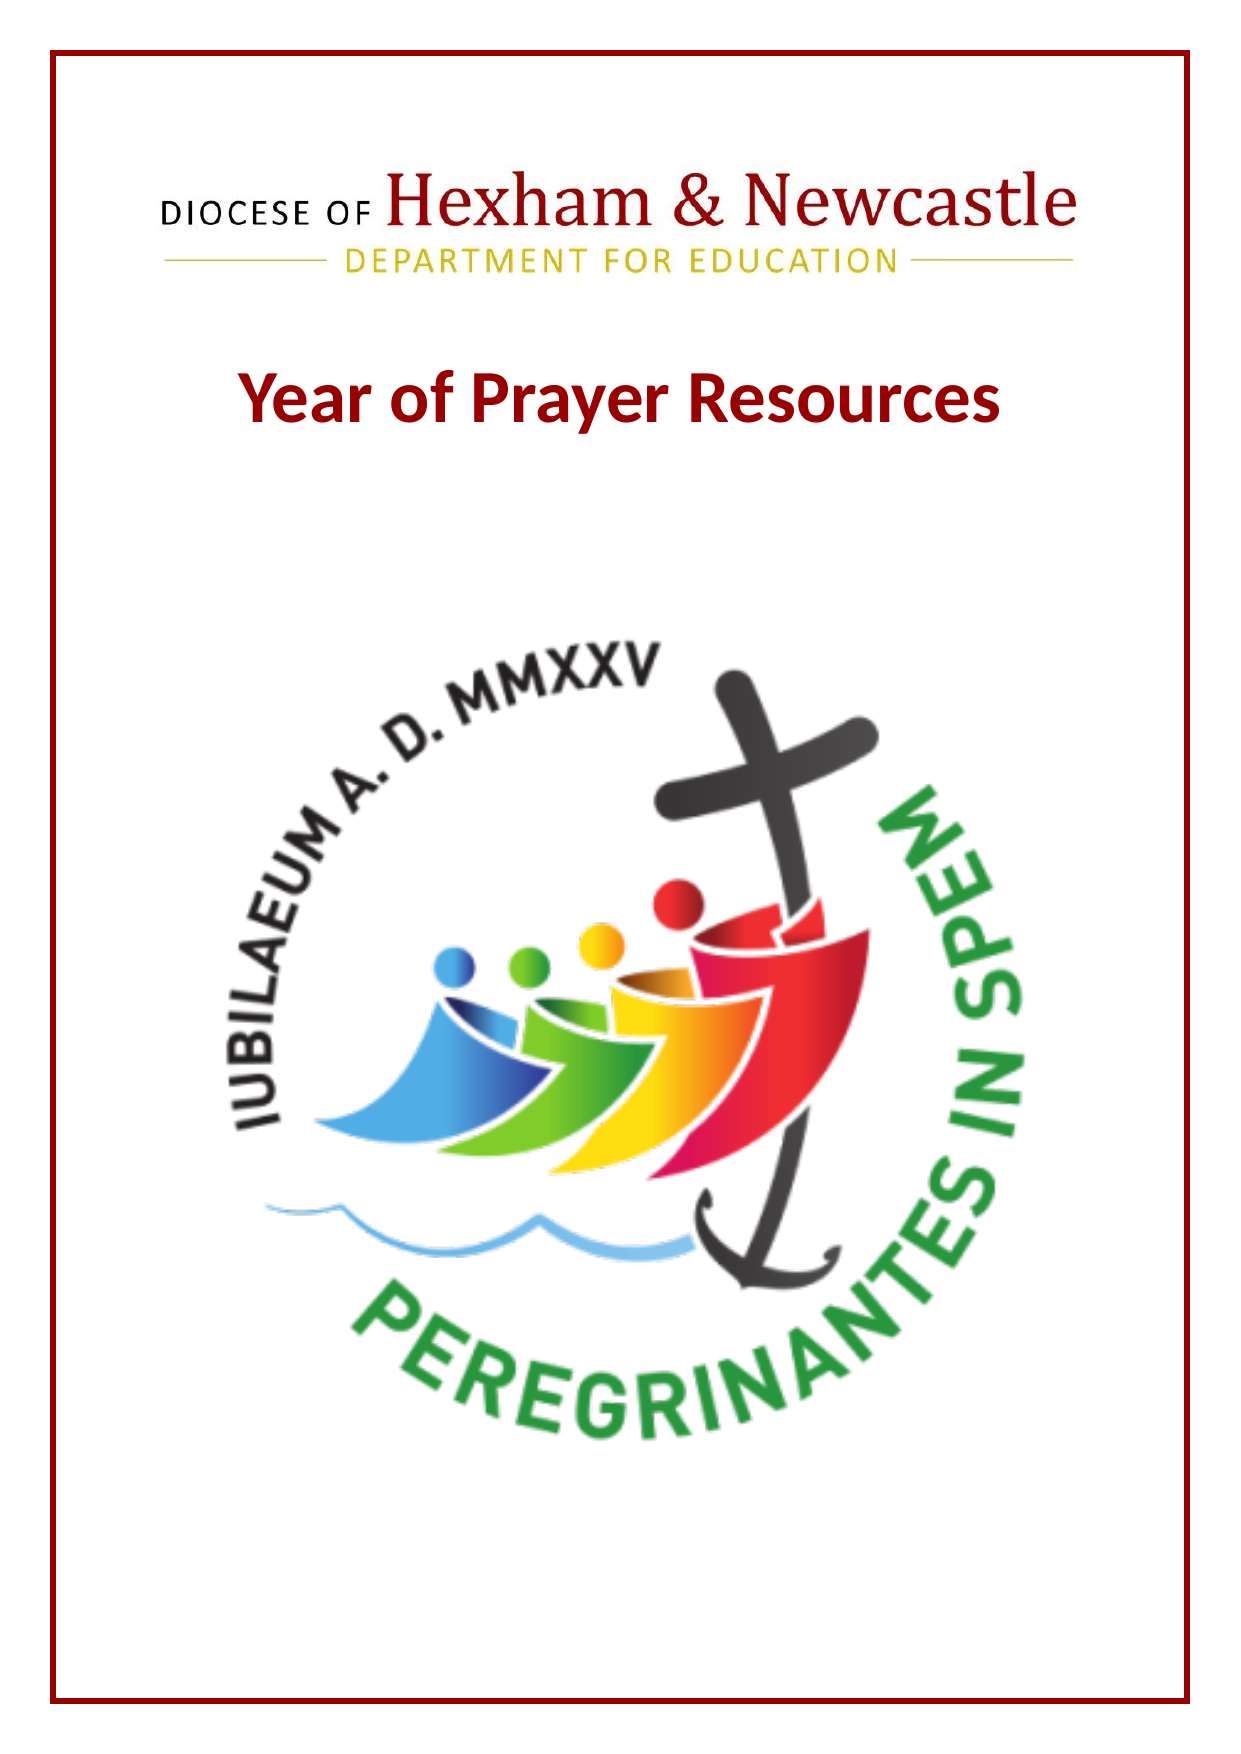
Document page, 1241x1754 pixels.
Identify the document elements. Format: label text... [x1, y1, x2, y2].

text Year of Prayer Resources [150, 350, 1090, 441]
